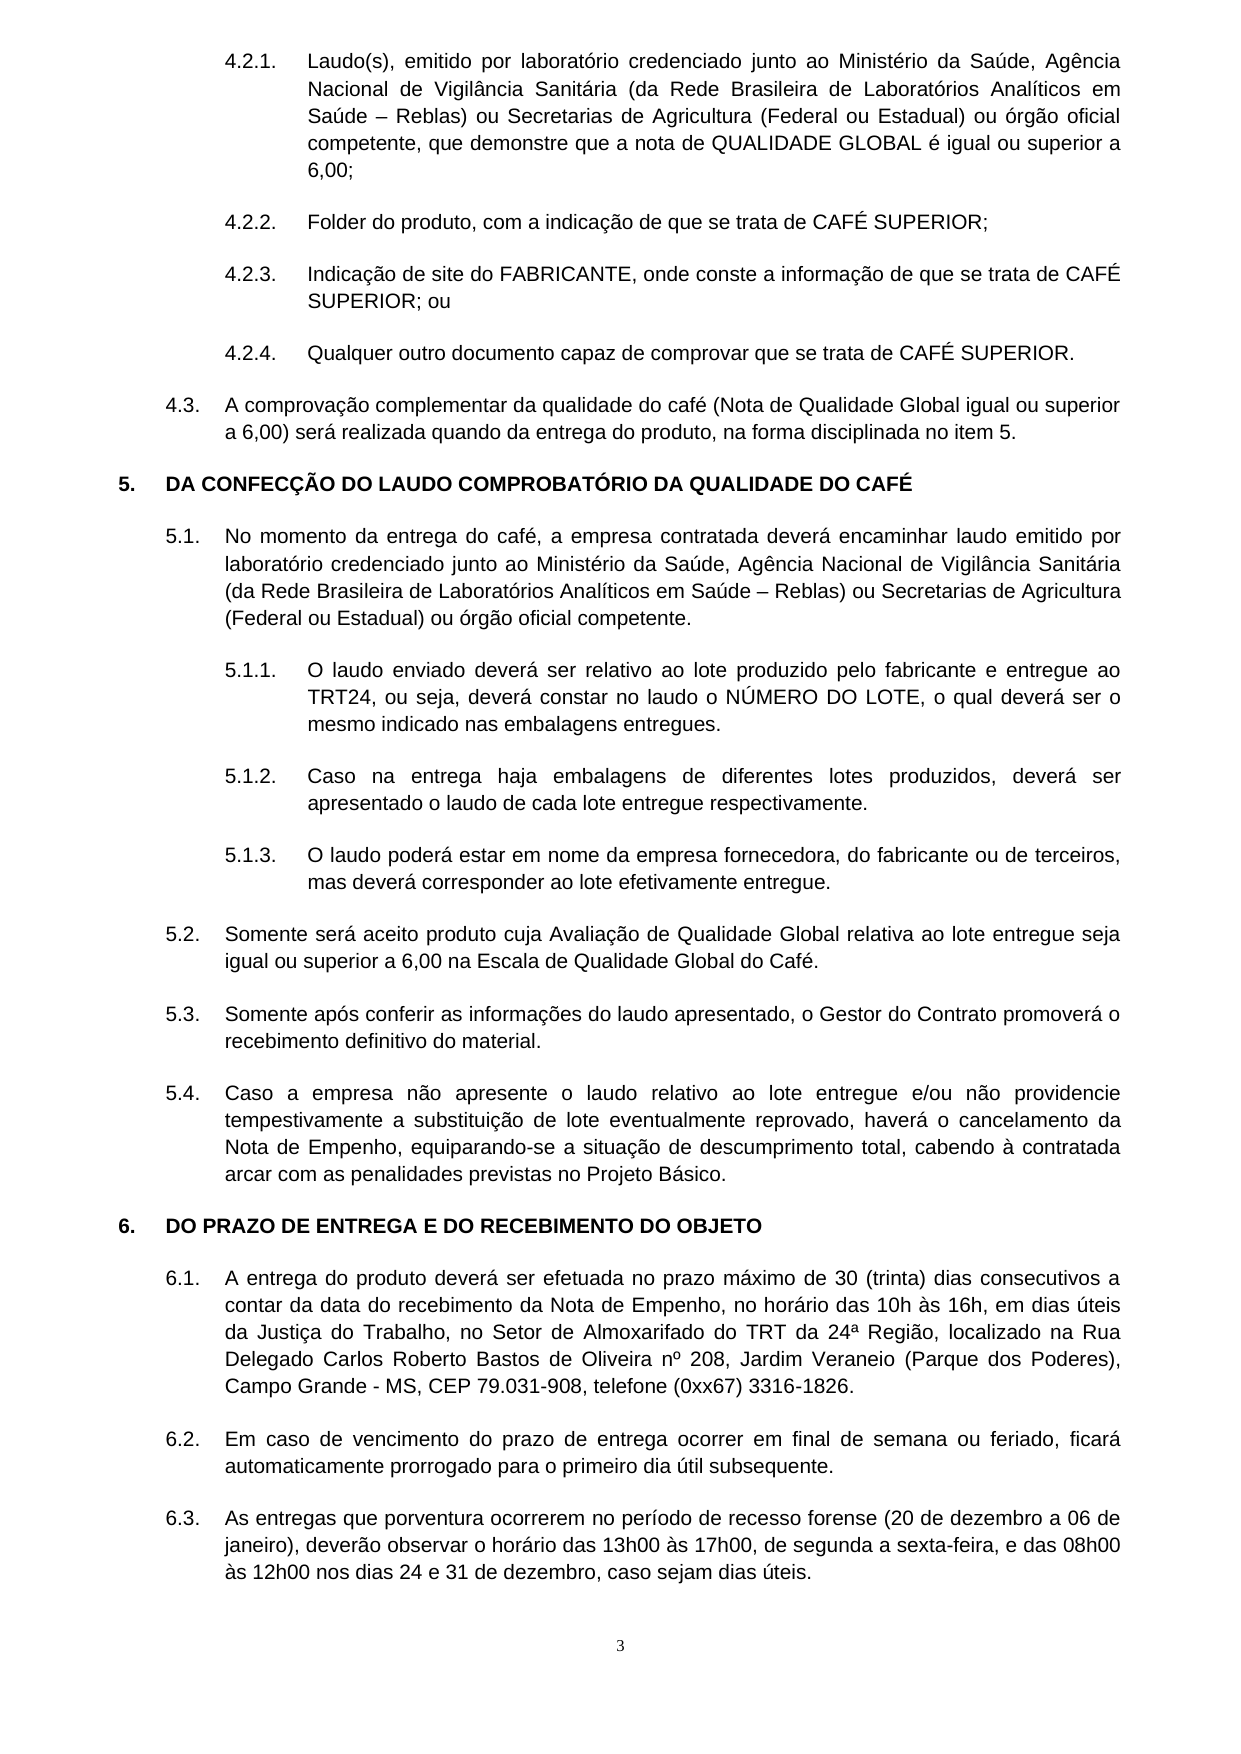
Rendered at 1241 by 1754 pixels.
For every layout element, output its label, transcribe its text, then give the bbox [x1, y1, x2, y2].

list Em caso de vencimento do prazo de entrega ocorrer em final de semana ou feriado, ficará automaticamente prorrogado para o primeiro dia útil subsequente. [165, 1424, 1122, 1478]
list O laudo poderá estar em nome da empresa fornecedora, do fabricante ou de terceiros, mas deverá corresponder ao lote efetivamente entregue. [224, 841, 1122, 895]
list Indicação de site do FABRICANTE, onde conste a informação de que se trata de CAFÉ SUPERIOR; ou [224, 260, 1122, 314]
list Laudo(s), emitido por laboratório credenciado junto ao Ministério da Saúde, Agência Nacional de Vigilância Sanitária (da Rede Brasileira de Laboratórios Analíticos em Saúde – Reblas) ou Secretarias de Agricultura (Federal ou Estadual) ou órgão oficial competente, que demonstre que a nota de QUALIDADE GLOBAL é igual ou superior a 6,00; [224, 47, 1122, 183]
list Caso a empresa não apresente o laudo relativo ao lote entregue e/ou não providencie tempestivamente a substituição de lote eventualmente reprovado, haverá o cancelamento da Nota de Empenho, equiparando-se a situação de descumprimento total, cabendo à contratada arcar com as penalidades previstas no Projeto Básico. [165, 1078, 1122, 1187]
list A entrega do produto deverá ser efetuada no prazo máximo de 30 (trinta) dias consecutivos a contar da data do recebimento da Nota de Empenho, no horário das 10h às 16h, em dias úteis da Justiça do Trabalho, no Setor de Almoxarifado do TRT da 24ª Região, localizado na Rua Delegado Carlos Roberto Bastos de Oliveira nº 208, Jardim Veraneio (Parque dos Poderes), Campo Grande - MS, CEP 79.031-908, telefone (0xx67) 3316-1826. [165, 1264, 1122, 1399]
list Qualquer outro documento capaz de comprovar que se trata de CAFÉ SUPERIOR. [224, 339, 1122, 366]
list Somente será aceito produto cuja Avaliação de Qualidade Global relativa ao lote entregue seja igual ou superior a 6,00 na Escala de Qualidade Global do Café. [165, 920, 1122, 974]
list A comprovação complementar da qualidade do café (Nota de Qualidade Global igual ou superior a 6,00) será realizada quando da entrega do produto, na forma disciplinada no item 5. [165, 391, 1122, 445]
list Folder do produto, com a indicação de que se trata de CAFÉ SUPERIOR; [224, 208, 1122, 235]
list DA CONFECÇÃO DO LAUDO COMPROBATÓRIO DA QUALIDADE DO CAFÉ [118, 470, 1122, 497]
list DO PRAZO DE ENTREGA E DO RECEBIMENTO DO OBJETO [118, 1212, 1122, 1239]
list Caso na entrega haja embalagens de diferentes lotes produzidos, deverá ser apresentado o laudo de cada lote entregue respectivamente. [224, 762, 1122, 816]
list No momento da entrega do café, a empresa contratada deverá encaminhar laudo emitido por laboratório credenciado junto ao Ministério da Saúde, Agência Nacional de Vigilância Sanitária (da Rede Brasileira de Laboratórios Analíticos em Saúde – Reblas) ou Secretarias de Agricultura (Federal ou Estadual) ou órgão oficial competente. [165, 522, 1122, 631]
list As entregas que porventura ocorrerem no período de recesso forense (20 de dezembro a 06 de janeiro), deverão observar o horário das 13h00 às 17h00, de segunda a sexta-feira, e das 08h00 às 12h00 nos dias 24 e 31 de dezembro, caso sejam dias úteis. [165, 1503, 1122, 1585]
list Somente após conferir as informações do laudo apresentado, o Gestor do Contrato promoverá o recebimento definitivo do material. [165, 999, 1122, 1053]
list O laudo enviado deverá ser relativo ao lote produzido pelo fabricante e entregue ao TRT24, ou seja, deverá constar no laudo o NÚMERO DO LOTE, o qual deverá ser o mesmo indicado nas embalagens entregues. [224, 656, 1122, 737]
